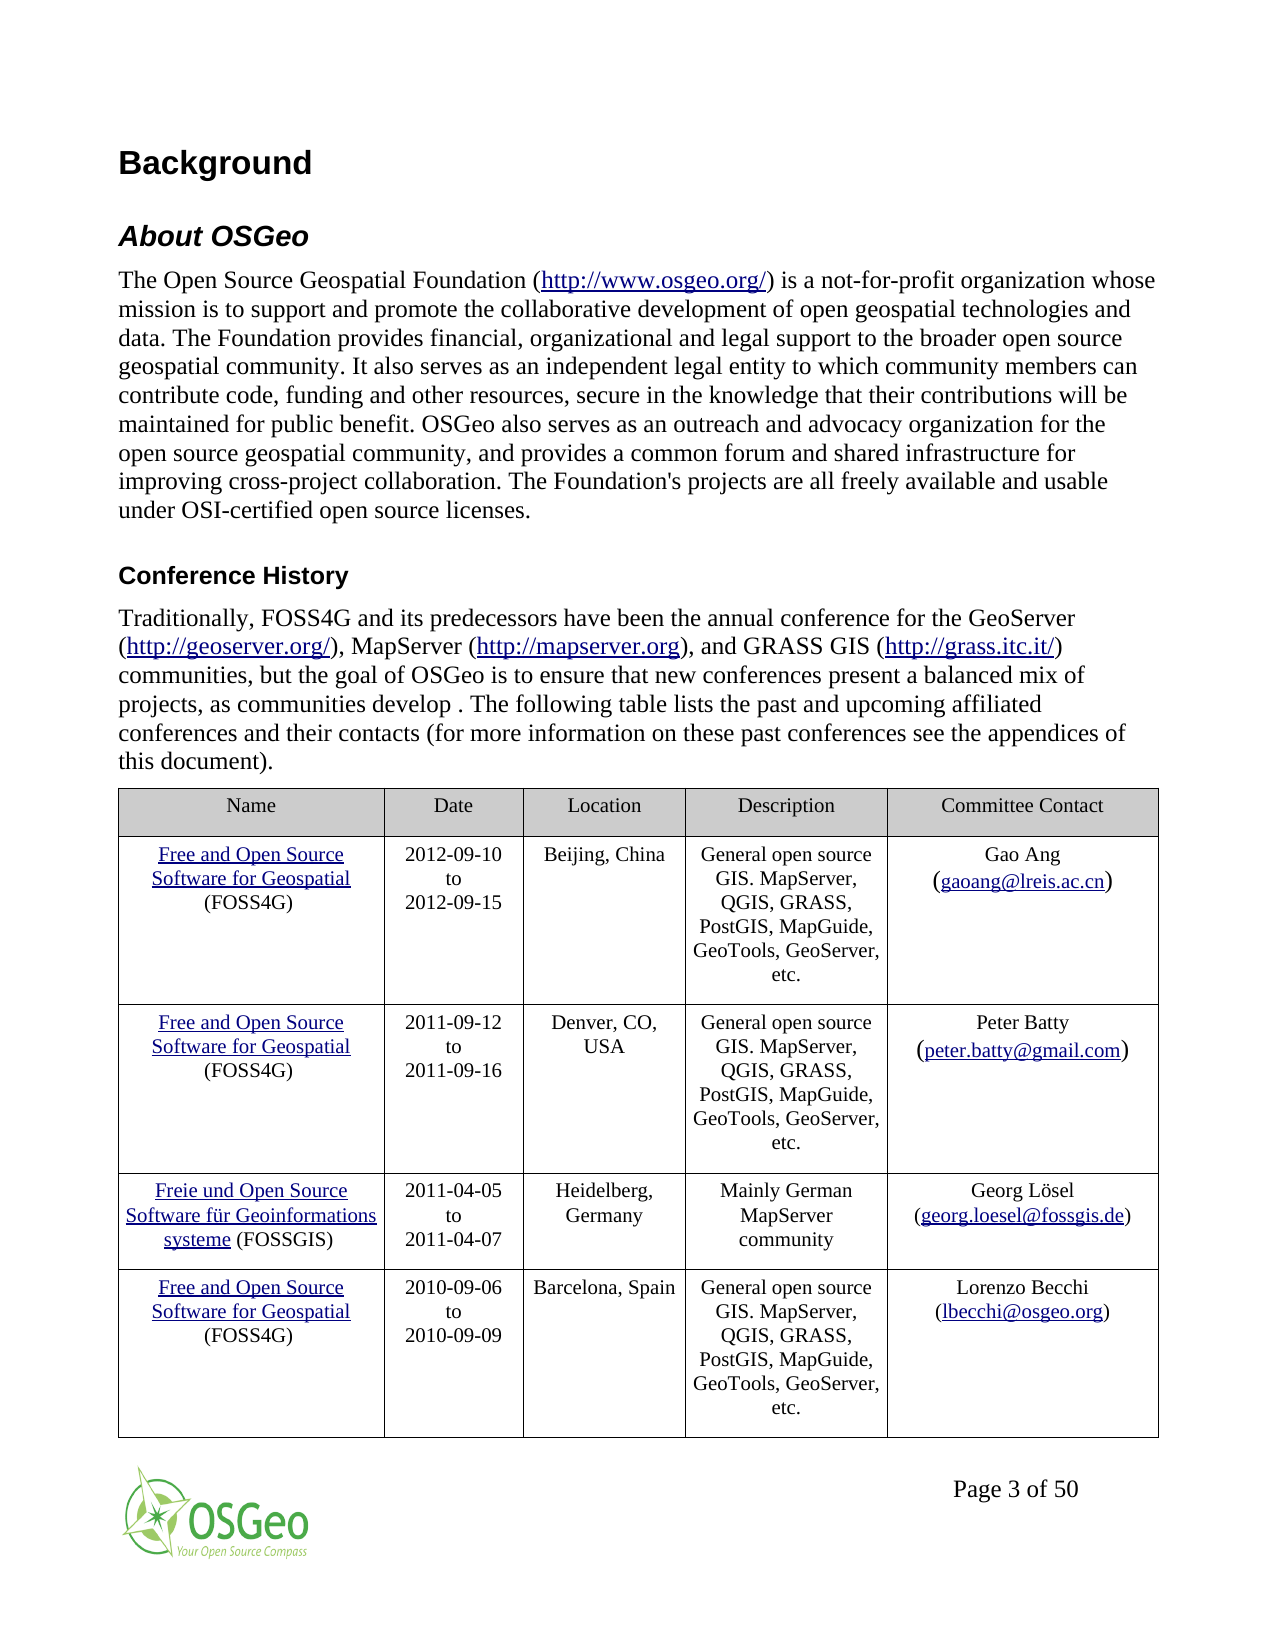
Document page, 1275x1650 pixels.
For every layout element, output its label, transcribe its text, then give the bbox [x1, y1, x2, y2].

subtitle Background [118, 143, 1157, 182]
subtitle About OSGeo [118, 219, 1157, 253]
subtitle Conference History [118, 561, 1157, 590]
text Traditionally, FOSS4G and its predecessors have been the annual conference for the GeoServer (http://geoserver.org/), MapServer (http://mapserver.org), and GRASS GIS (http://grass.itc.it/) communities, but the goal of OSGeo is to ensure that new conferences present a balanced mix of projects, as communities develop . The following table lists the past and upcoming affiliated conferences and their contacts (for more information on these past conferences see the appendices of this document). [118, 603, 1157, 775]
table_cell Peter Batty (peter.batty@gmail.com) [888, 1005, 1158, 1173]
table_cell Mainly German MapServer community [686, 1174, 887, 1269]
table_cell 2010-09-06 to 2010-09-09 [385, 1270, 523, 1437]
table_header Date [385, 789, 523, 836]
table_cell Free and Open Source Software for Geospatial (FOSS4G) [119, 1005, 384, 1173]
table_cell Free and Open Source Software for Geospatial (FOSS4G) [119, 1270, 384, 1437]
table_header Committee Contact [888, 789, 1158, 836]
table_cell Lorenzo Becchi (lbecchi@osgeo.org) [888, 1270, 1158, 1437]
table_cell 2011-04-05 to 2011-04-07 [385, 1174, 523, 1269]
table_cell Freie und Open Source Software für Geoinformations systeme (FOSSGIS) [119, 1174, 384, 1269]
table_cell Denver, CO, USA [524, 1005, 685, 1173]
table_cell 2011-09-12 to 2011-09-16 [385, 1005, 523, 1173]
table_cell Heidelberg, Germany [524, 1174, 685, 1269]
table_header Location [524, 789, 685, 836]
table_cell General open source GIS. MapServer, QGIS, GRASS, PostGIS, MapGuide, GeoTools, GeoServer, etc. [686, 1270, 887, 1437]
table_header Description [686, 789, 887, 836]
table_cell Gao Ang (gaoang@lreis.ac.cn) [888, 837, 1158, 1004]
table_cell General open source GIS. MapServer, QGIS, GRASS, PostGIS, MapGuide, GeoTools, GeoServer, etc. [686, 837, 887, 1004]
text The Open Source Geospatial Foundation (http://www.osgeo.org/) is a not-for-profit organization whose mission is to support and promote the collaborative development of open geospatial technologies and data. The Foundation provides financial, organizational and legal support to the broader open source geospatial community. It also serves as an independent legal entity to which community members can contribute code, funding and other resources, secure in the knowledge that their contributions will be maintained for public benefit. OSGeo also serves as an outreach and advocacy organization for the open source geospatial community, and provides a common forum and shared infrastructure for improving cross-project collaboration. The Foundation's projects are all freely available and usable under OSI-certified open source licenses. [118, 265, 1157, 524]
table_header Name [119, 789, 384, 836]
table_cell Georg Lösel (georg.loesel@fossgis.de) [888, 1174, 1158, 1269]
table_cell General open source GIS. MapServer, QGIS, GRASS, PostGIS, MapGuide, GeoTools, GeoServer, etc. [686, 1005, 887, 1173]
table_cell Beijing, China [524, 837, 685, 1004]
table_cell Free and Open Source Software for Geospatial (FOSS4G) [119, 837, 384, 1004]
table_cell Barcelona, Spain [524, 1270, 685, 1437]
table_cell 2012-09-10 to 2012-09-15 [385, 837, 523, 1004]
picture [119, 1458, 310, 1566]
